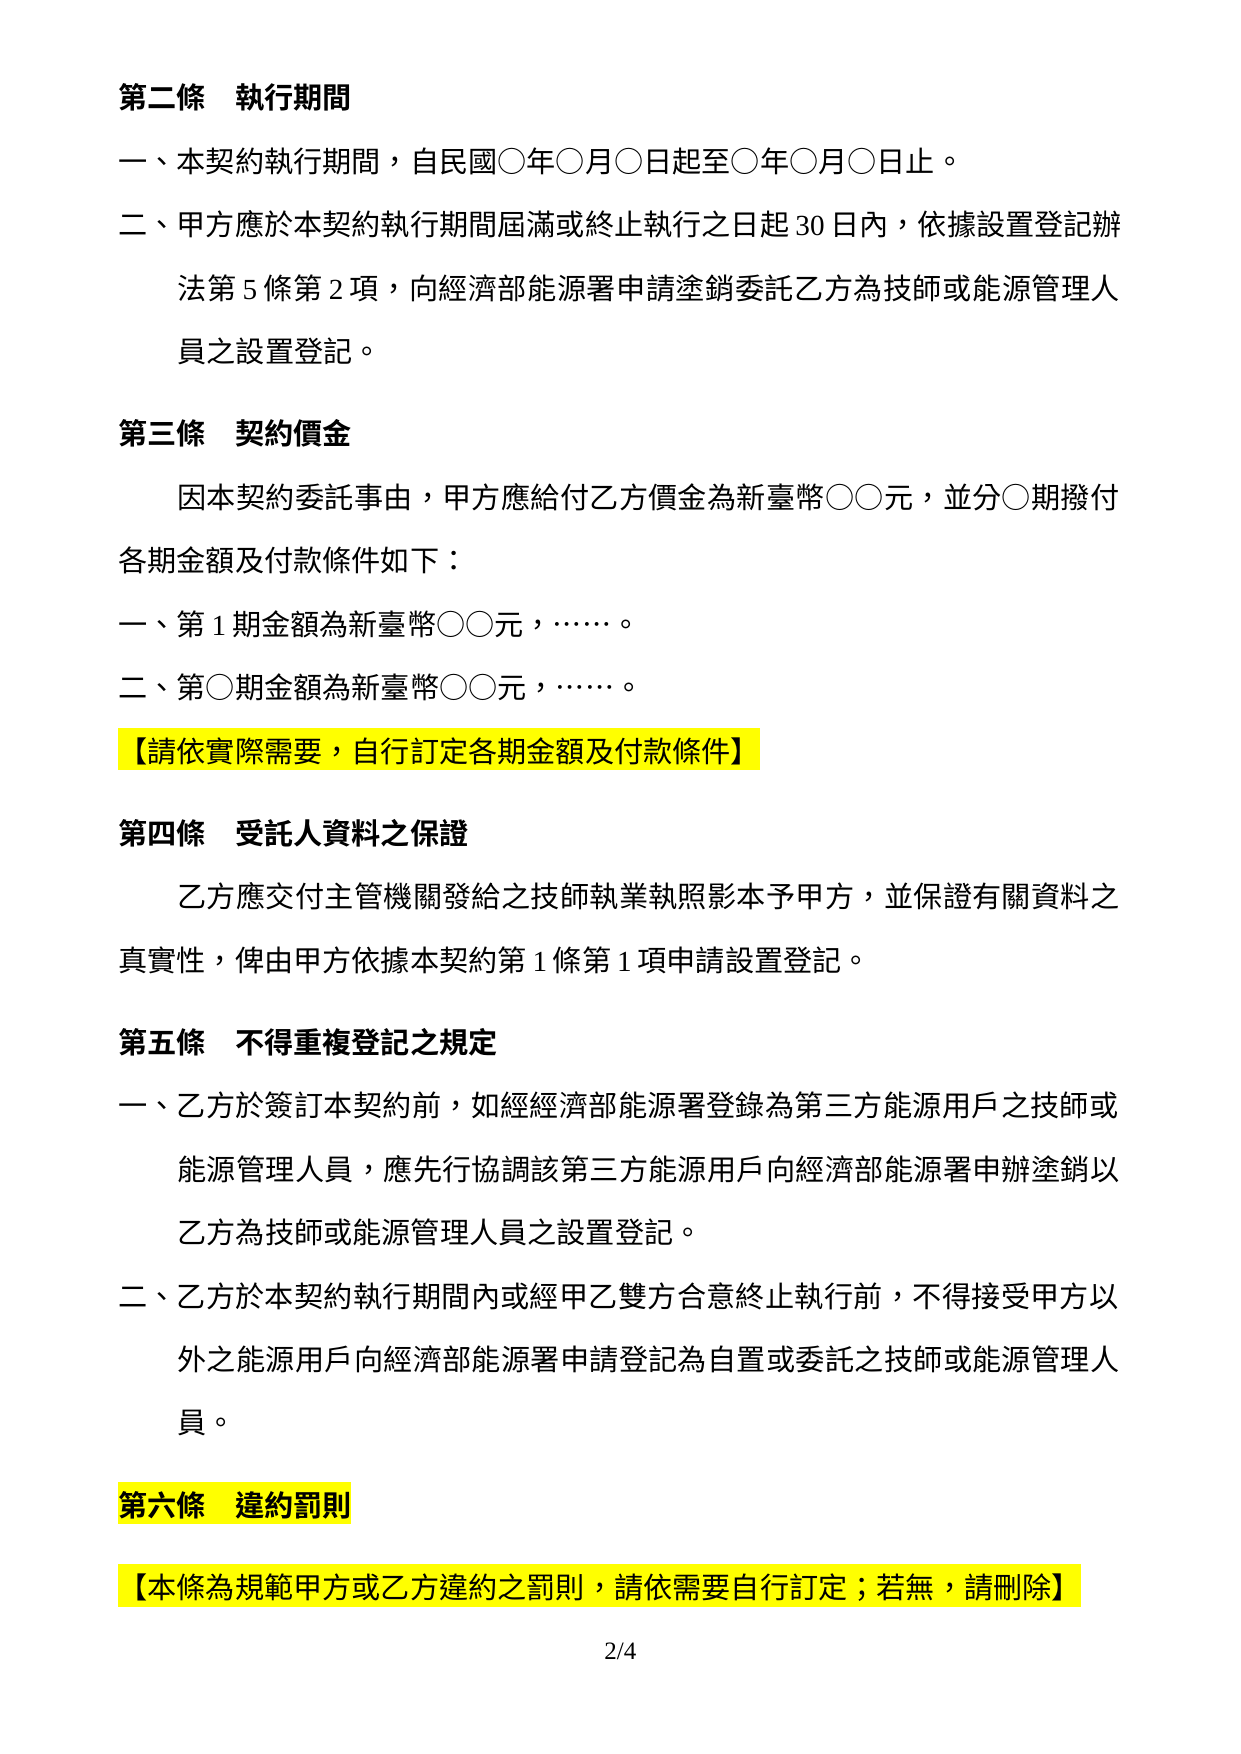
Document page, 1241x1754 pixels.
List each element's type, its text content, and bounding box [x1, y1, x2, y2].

text 乙方應交付主管機關發給之技師執業執照影本予甲方，並保證有關資料之真實性，俾由甲方依據本契約第1條第1項申請設置登記。 [118, 874, 1122, 979]
list 甲方應於本契約執行期間屆滿或終止執行之日起30日內，依據設置登記辦法第5條第2項，向經濟部能源署申請塗銷委託乙方為技師或能源管理人員之設置登記。 [118, 202, 1122, 371]
text 因本契約委託事由，甲方應給付乙方價金為新臺幣○○元，並分○期撥付。各期金額及付款條件如下： [118, 474, 1122, 580]
list 乙方於本契約執行期間內或經甲乙雙方合意終止執行前，不得接受甲方以外之能源用戶向經濟部能源署申請登記為自置或委託之技師或能源管理人員。 [118, 1273, 1122, 1442]
text 第四條 受託人資料之保證 [118, 810, 1122, 853]
text 【請依實際需要，自行訂定各期金額及付款條件】 [118, 728, 1122, 770]
text 第五條 不得重複登記之規定 [118, 1019, 1122, 1062]
list 本契約執行期間，自民國○年○月○日起至○年○月○日止。 [118, 138, 1122, 181]
list 第1期金額為新臺幣○○元，……。 [118, 601, 1122, 643]
text 【本條為規範甲方或乙方違約之罰則，請依需要自行訂定；若無，請刪除】 [118, 1564, 1122, 1607]
text 第二條 執行期間 [118, 75, 1122, 117]
text 第六條 違約罰則 [118, 1482, 1122, 1524]
list 第○期金額為新臺幣○○元，……。 [118, 665, 1122, 707]
text 第三條 契約價金 [118, 411, 1122, 453]
list 乙方於簽訂本契約前，如經經濟部能源署登錄為第三方能源用戶之技師或能源管理人員，應先行協調該第三方能源用戶向經濟部能源署申辦塗銷以乙方為技師或能源管理人員之設置登記。 [118, 1083, 1122, 1252]
